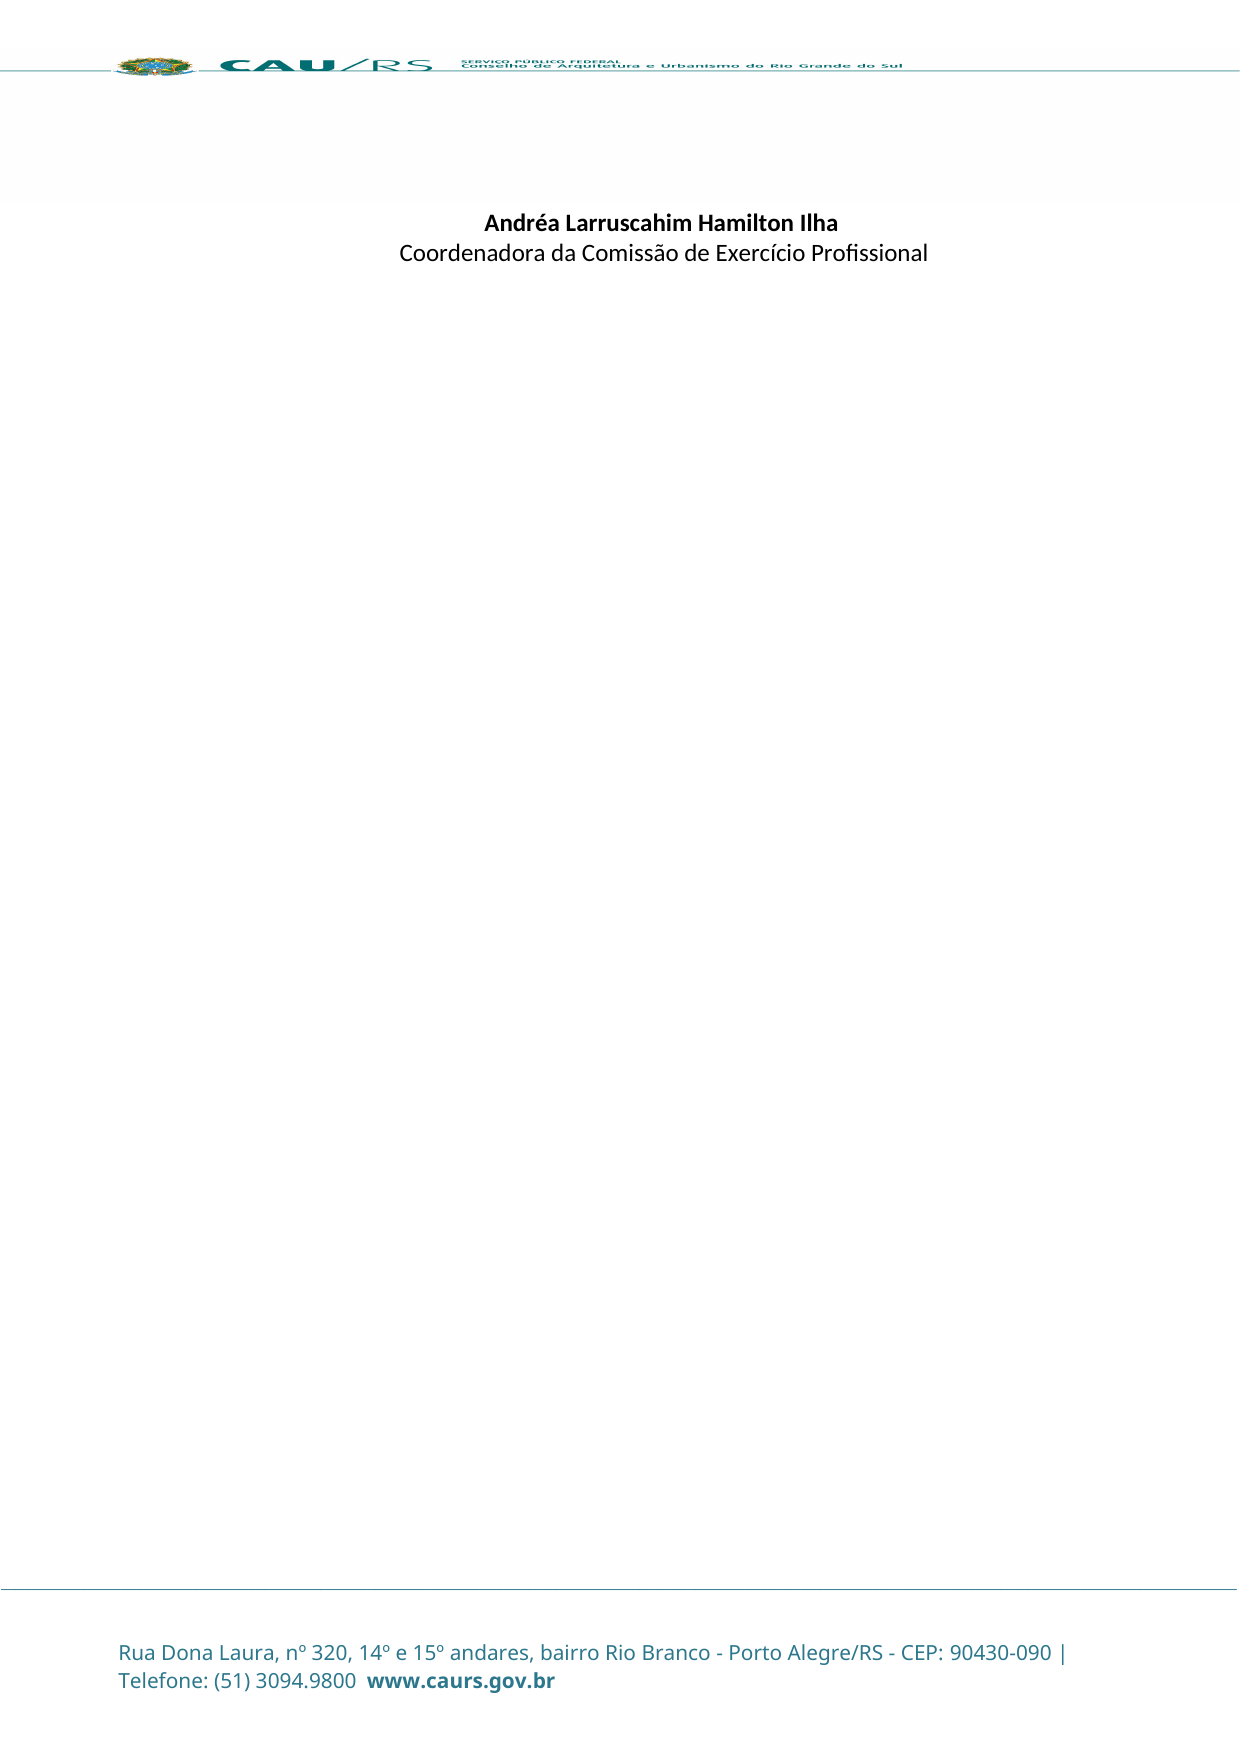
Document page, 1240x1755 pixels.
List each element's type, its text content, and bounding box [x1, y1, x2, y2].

text Coordenadora da Comissão de Exercício Profissional [177, 237, 1151, 268]
text Andréa Larruscahim Hamilton Ilha [177, 207, 1151, 237]
